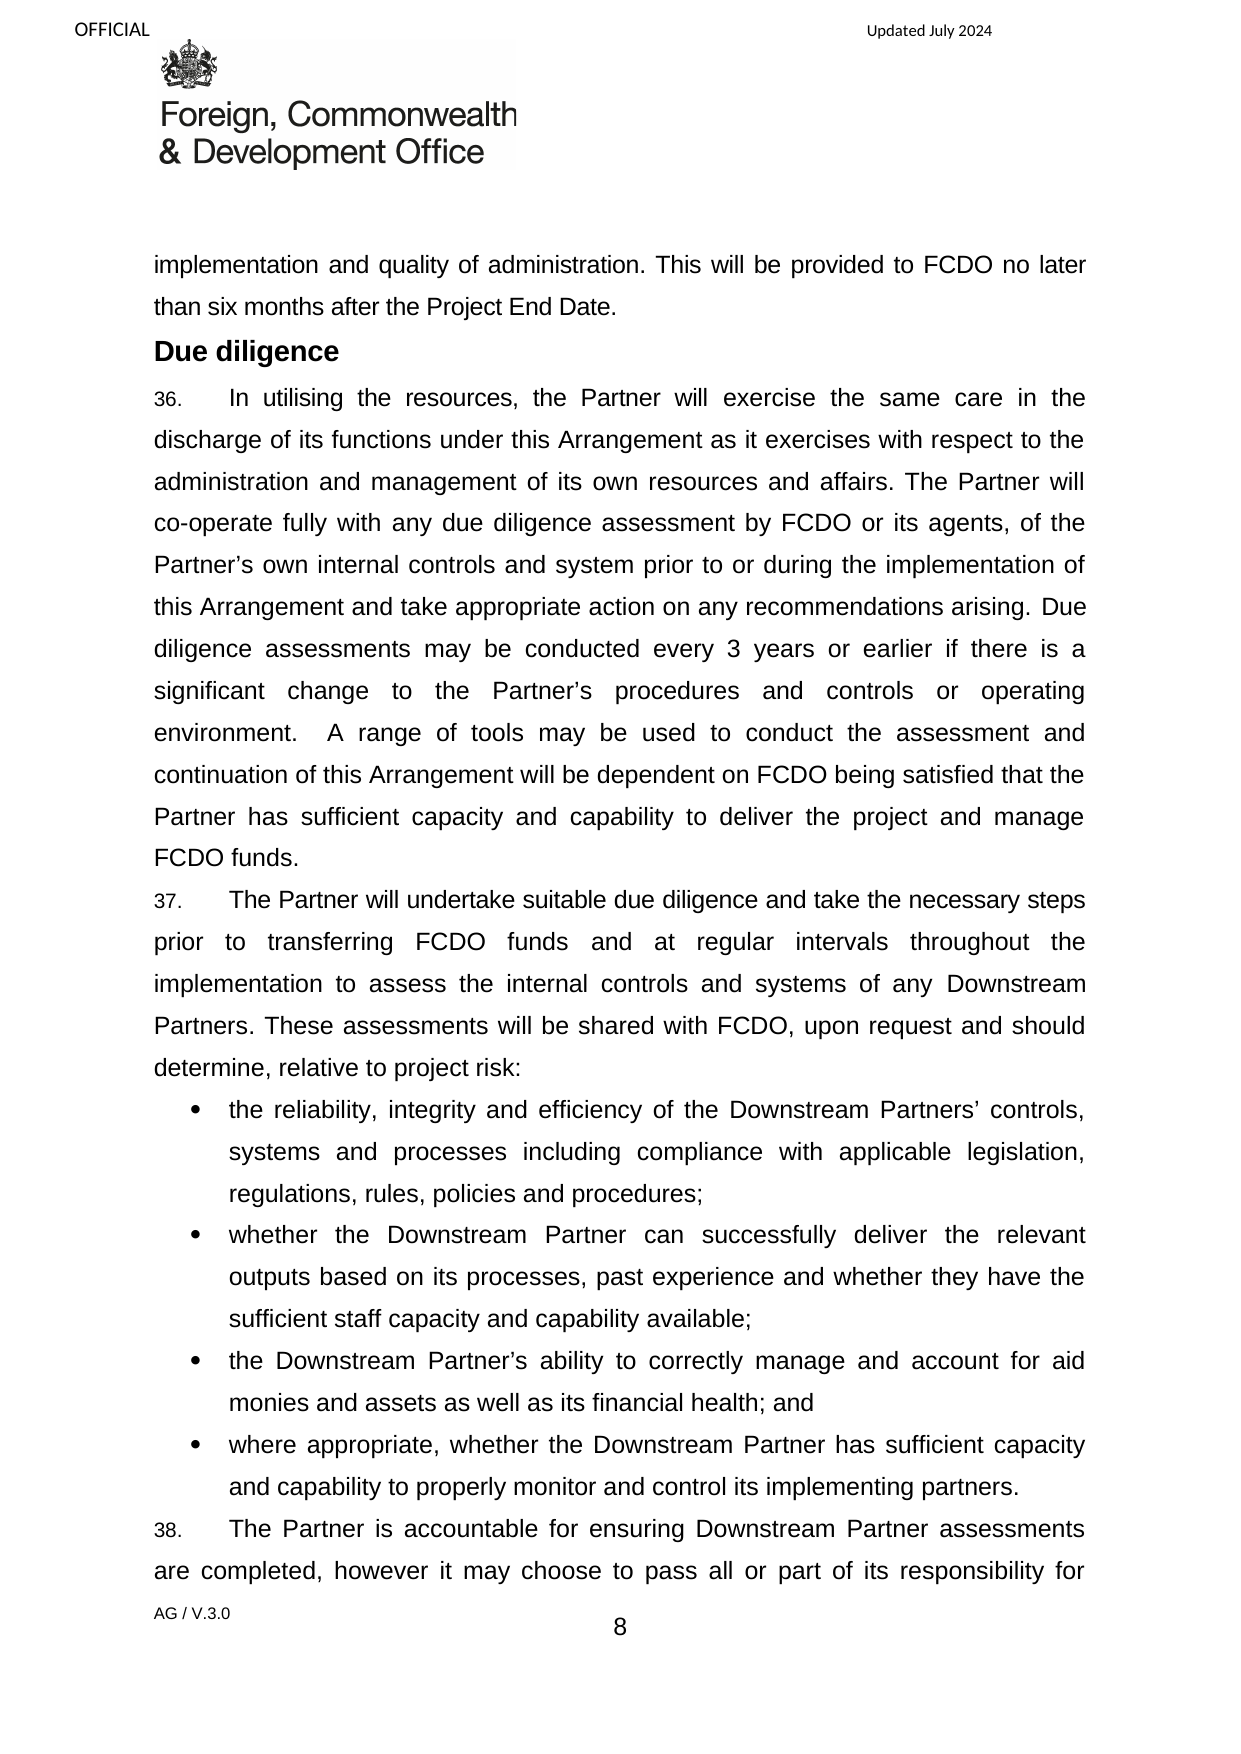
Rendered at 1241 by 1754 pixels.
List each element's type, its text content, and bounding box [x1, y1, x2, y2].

list the Downstream Partner’s ability to correctly manage and account for aid monies and assets as well as its financial health; and [191, 1347, 1087, 1417]
list the reliability, integrity and efficiency of the Downstream Partners’ controls, systems and processes including compliance with applicable legislation, regulations, rules, policies and procedures; [191, 1096, 1087, 1207]
list The Partner will undertake suitable due diligence and take the necessary steps prior to transferring FCDO funds and at regular intervals throughout the implementation to assess the internal controls and systems of any Downstream Partners. These assessments will be shared with FCDO, upon request and should determine, relative to project risk: [153, 886, 1087, 1082]
list where appropriate, whether the Downstream Partner has sufficient capacity and capability to properly monitor and control its implementing partners. [191, 1431, 1087, 1501]
list In utilising the resources, the Partner will exercise the same care in the discharge of its functions under this Arrangement as it exercises with respect to the administration and management of its own resources and affairs. The Partner will co-operate fully with any due diligence assessment by FCDO or its agents, of the Partner’s own internal controls and system prior to or during the implementation of this Arrangement and take appropriate action on any recommendations arising. Due diligence assessments may be conducted every 3 years or earlier if there is a significant change to the Partner’s procedures and controls or operating environment. A range of tools may be used to conduct the assessment and continuation of this Arrangement will be dependent on FCDO being satisfied that the Partner has sufficient capacity and capability to deliver the project and manage FCDO funds. [153, 384, 1087, 872]
list implementation and quality of administration. This will be provided to FCDO no later than six months after the Project End Date. [153, 251, 1087, 321]
text Due diligence [153, 335, 1087, 367]
list The Partner is accountable for ensuring Downstream Partner assessments are completed, however it may choose to pass all or part of its responsibility for [153, 1515, 1087, 1584]
list whether the Downstream Partner can successfully deliver the relevant outputs based on its processes, past experience and whether they have the sufficient staff capacity and capability available; [191, 1221, 1087, 1333]
picture [157, 39, 517, 170]
